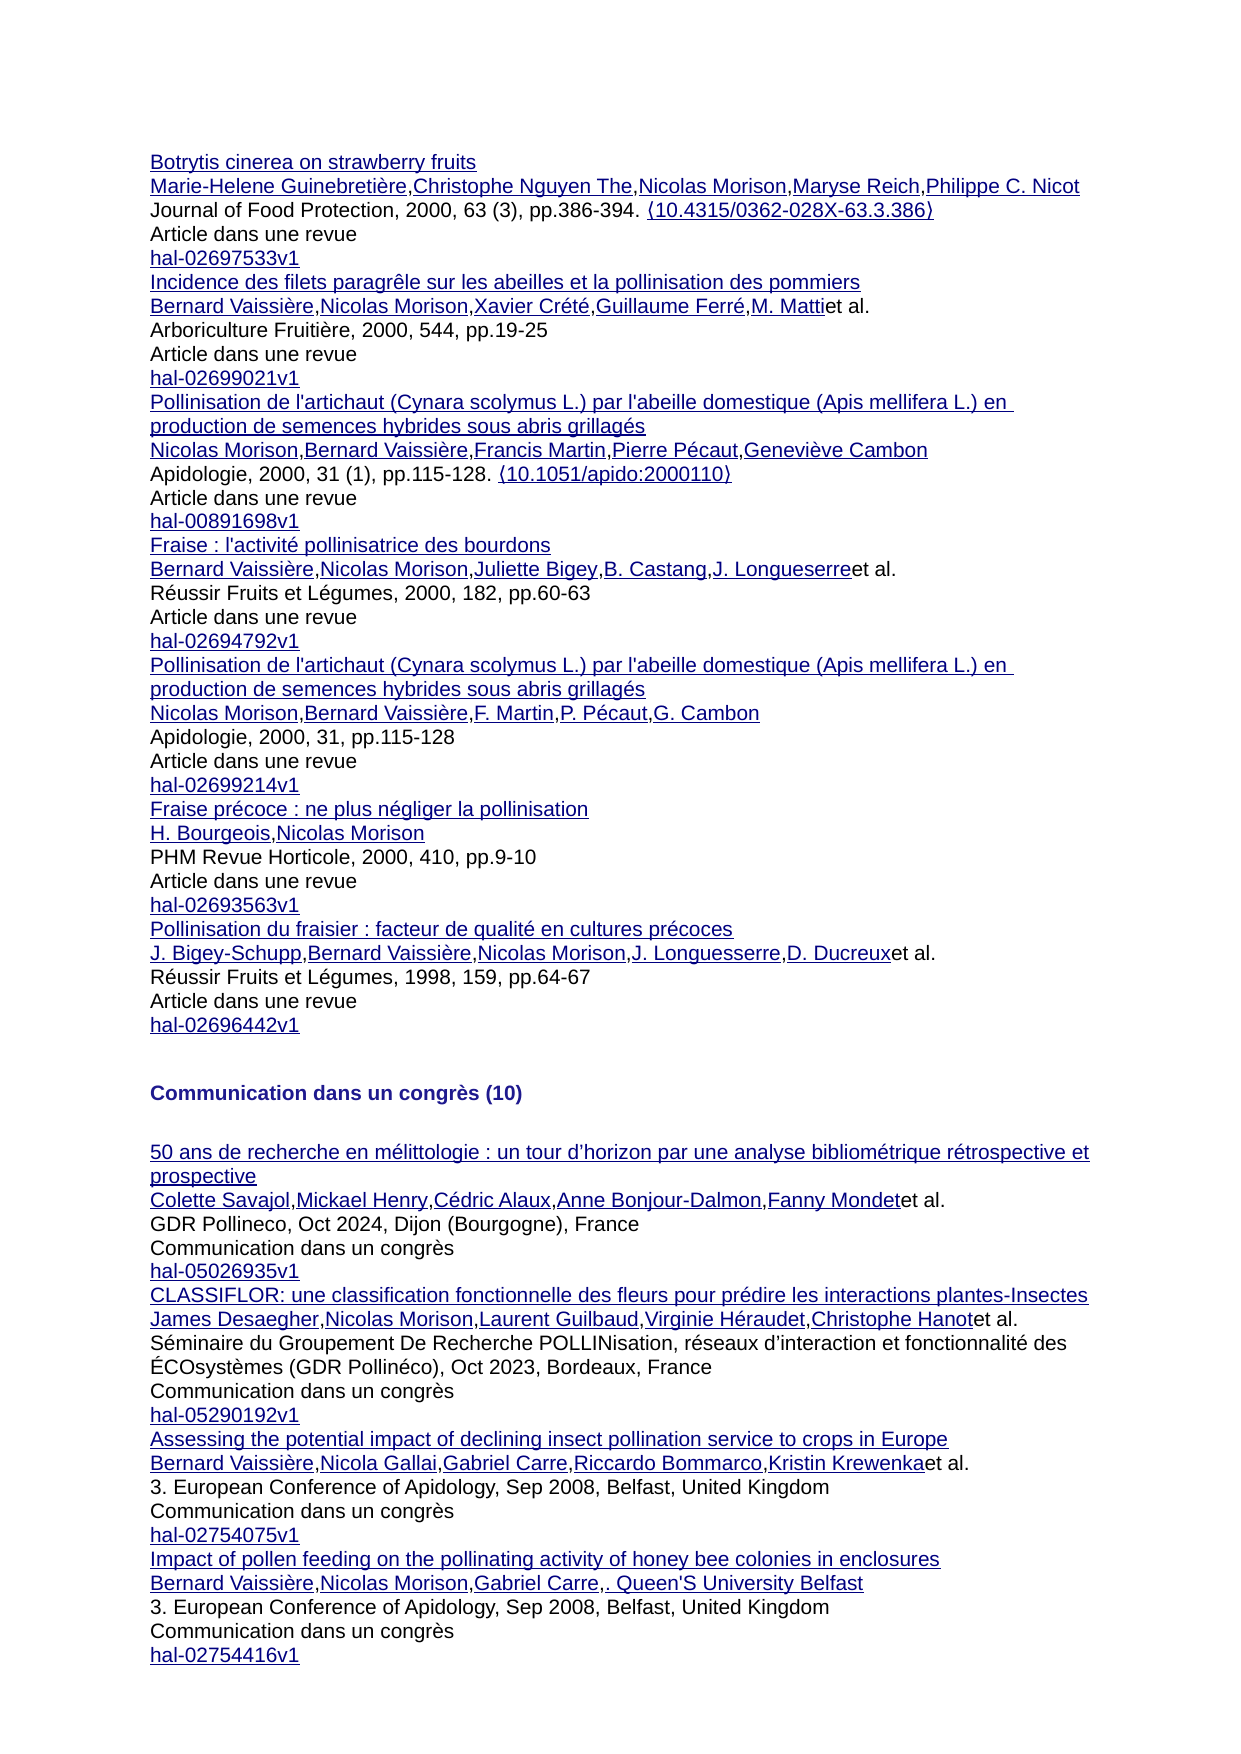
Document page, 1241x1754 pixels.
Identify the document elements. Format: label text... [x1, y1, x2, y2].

table_cell Pollinisation du fraisier : facteur de qualité en cultures précoces J. Bigey-Schupp,Bernard Vaissière,Nicolas Morison,J. Longuesserre,D. Ducreuxet al. Réussir Fruits et Légumes, 1998, 159, pp.64-67 Article dans une revue hal-02696442v1 [150, 917, 1090, 1036]
table_cell CLASSIFLOR: une classification fonctionnelle des fleurs pour prédire les interactions plantes-Insectes James Desaegher,Nicolas Morison,Laurent Guilbaud,Virginie Héraudet,Christophe Hanotet al. Séminaire du Groupement De Recherche POLLINisation, réseaux d’interaction et fonctionnalité des ÉCOsystèmes (GDR Pollinéco), Oct 2023, Bordeaux, France Communication dans un congrès hal-05290192v1 [150, 1283, 1090, 1427]
table_header 50 ans de recherche en mélittologie : un tour d’horizon par une analyse bibliométrique rétrospective et [150, 1140, 1090, 1161]
table_cell Fraise précoce : ne plus négliger la pollinisation H. Bourgeois,Nicolas Morison PHM Revue Horticole, 2000, 410, pp.9-10 Article dans une revue hal-02693563v1 [150, 797, 1090, 917]
table_header prospective Colette Savajol,Mickael Henry,Cédric Alaux,Anne Bonjour-Dalmon,Fanny Mondetet al. GDR Pollineco, Oct 2024, Dijon (Bourgogne), France Communication dans un congrès hal-05026935v1 [150, 1162, 1090, 1283]
table_cell Fraise : l'activité pollinisatrice des bourdons Bernard Vaissière,Nicolas Morison,Juliette Bigey,B. Castang,J. Longueserreet al. Réussir Fruits et Légumes, 2000, 182, pp.60-63 Article dans une revue hal-02694792v1 [150, 533, 1090, 653]
table_cell Incidence des filets paragrêle sur les abeilles et la pollinisation des pommiers Bernard Vaissière,Nicolas Morison,Xavier Crété,Guillaume Ferré,M. Mattiet al. Arboriculture Fruitière, 2000, 544, pp.19-25 Article dans une revue hal-02699021v1 [150, 270, 1090, 389]
table_cell Impact of pollen feeding on the pollinating activity of honey bee colonies in enclosures Bernard Vaissière,Nicolas Morison,Gabriel Carre,. Queen'S University Belfast 3. European Conference of Apidology, Sep 2008, Belfast, United Kingdom Communication dans un congrès hal-02754416v1 [150, 1547, 1090, 1667]
table_cell Botrytis cinerea on strawberry fruits Marie-Helene Guinebretière,Christophe Nguyen The,Nicolas Morison,Maryse Reich,Philippe C. Nicot Journal of Food Protection, 2000, 63 (3), pp.386-394. ⟨10.4315/0362-028X-63.3.386⟩ Article dans une revue hal-02697533v1 [150, 150, 1090, 270]
subtitle Communication dans un congrès (10) [150, 1081, 1090, 1105]
table_cell Pollinisation de l'artichaut (Cynara scolymus L.) par l'abeille domestique (Apis mellifera L.) en production de semences hybrides sous abris grillagés Nicolas Morison,Bernard Vaissière,Francis Martin,Pierre Pécaut,Geneviève Cambon Apidologie, 2000, 31 (1), pp.115-128. ⟨10.1051/apido:2000110⟩ Article dans une revue hal-00891698v1 [150, 390, 1090, 533]
table_cell Pollinisation de l'artichaut (Cynara scolymus L.) par l'abeille domestique (Apis mellifera L.) en production de semences hybrides sous abris grillagés Nicolas Morison,Bernard Vaissière,F. Martin,P. Pécaut,G. Cambon Apidologie, 2000, 31, pp.115-128 Article dans une revue hal-02699214v1 [150, 653, 1090, 797]
table_cell Assessing the potential impact of declining insect pollination service to crops in Europe Bernard Vaissière,Nicola Gallai,Gabriel Carre,Riccardo Bommarco,Kristin Krewenkaet al. 3. European Conference of Apidology, Sep 2008, Belfast, United Kingdom Communication dans un congrès hal-02754075v1 [150, 1427, 1090, 1547]
